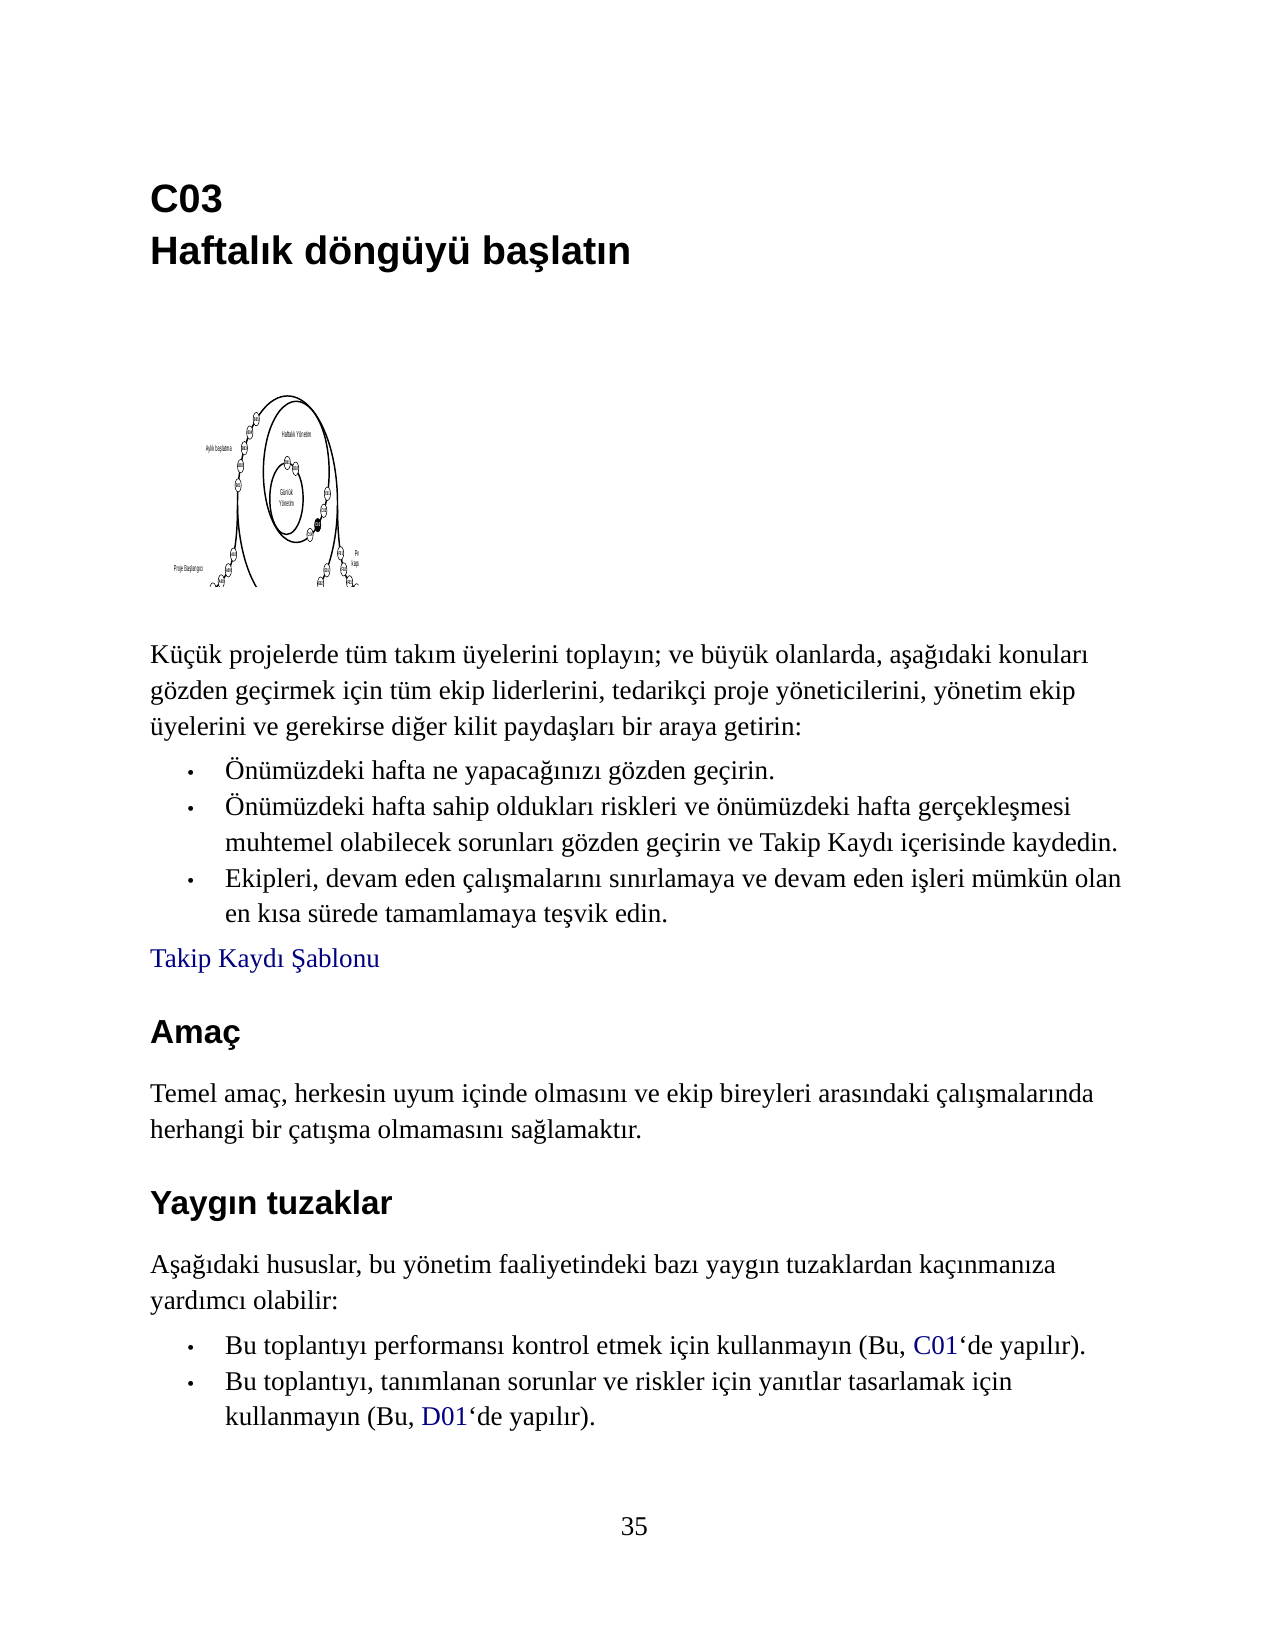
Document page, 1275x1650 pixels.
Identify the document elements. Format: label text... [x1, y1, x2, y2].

list Bu toplantıyı, tanımlanan sorunlar ve riskler için yanıtlar tasarlamak için kullanmayın (Bu, D01‘de yapılır). [187, 1364, 1125, 1431]
list Önümüzdeki hafta ne yapacağınızı gözden geçirin. [187, 754, 1125, 786]
list Ekipleri, devam eden çalışmalarını sınırlamaya ve devam eden işleri mümkün olan en kısa sürede tamamlamaya teşvik edin. [187, 862, 1125, 928]
subtitle Amaç [150, 1012, 1125, 1050]
text Küçük projelerde tüm takım üyelerini toplayın; ve büyük olanlarda, aşağıdaki konuları gözden geçirmek için tüm ekip liderlerini, tedarikçi proje yöneticilerini, yönetim ekip üyelerini ve gerekirse diğer kilit paydaşları bir araya getirin: [150, 638, 1125, 741]
subtitle C03 Haftalık döngüyü başlatın [150, 175, 1125, 273]
list Bu toplantıyı performansı kontrol etmek için kullanmayın (Bu, C01‘de yapılır). [187, 1329, 1125, 1360]
text Aşağıdaki hususlar, bu yönetim faaliyetindeki bazı yaygın tuzaklardan kaçınmanıza yardımcı olabilir: [150, 1248, 1125, 1315]
text Takip Kaydı Şablonu [150, 942, 1125, 973]
list Önümüzdeki hafta sahip oldukları riskleri ve önümüzdeki hafta gerçekleşmesi muhtemel olabilecek sorunları gözden geçirin ve Takip Kaydı içerisinde kaydedin. [187, 790, 1125, 857]
text Temel amaç, herkesin uyum içinde olmasını ve ekip bireyleri arasındaki çalışmalarında herhangi bir çatışma olmamasını sağlamaktır. [150, 1077, 1125, 1144]
subtitle Yaygın tuzaklar [150, 1183, 1125, 1221]
